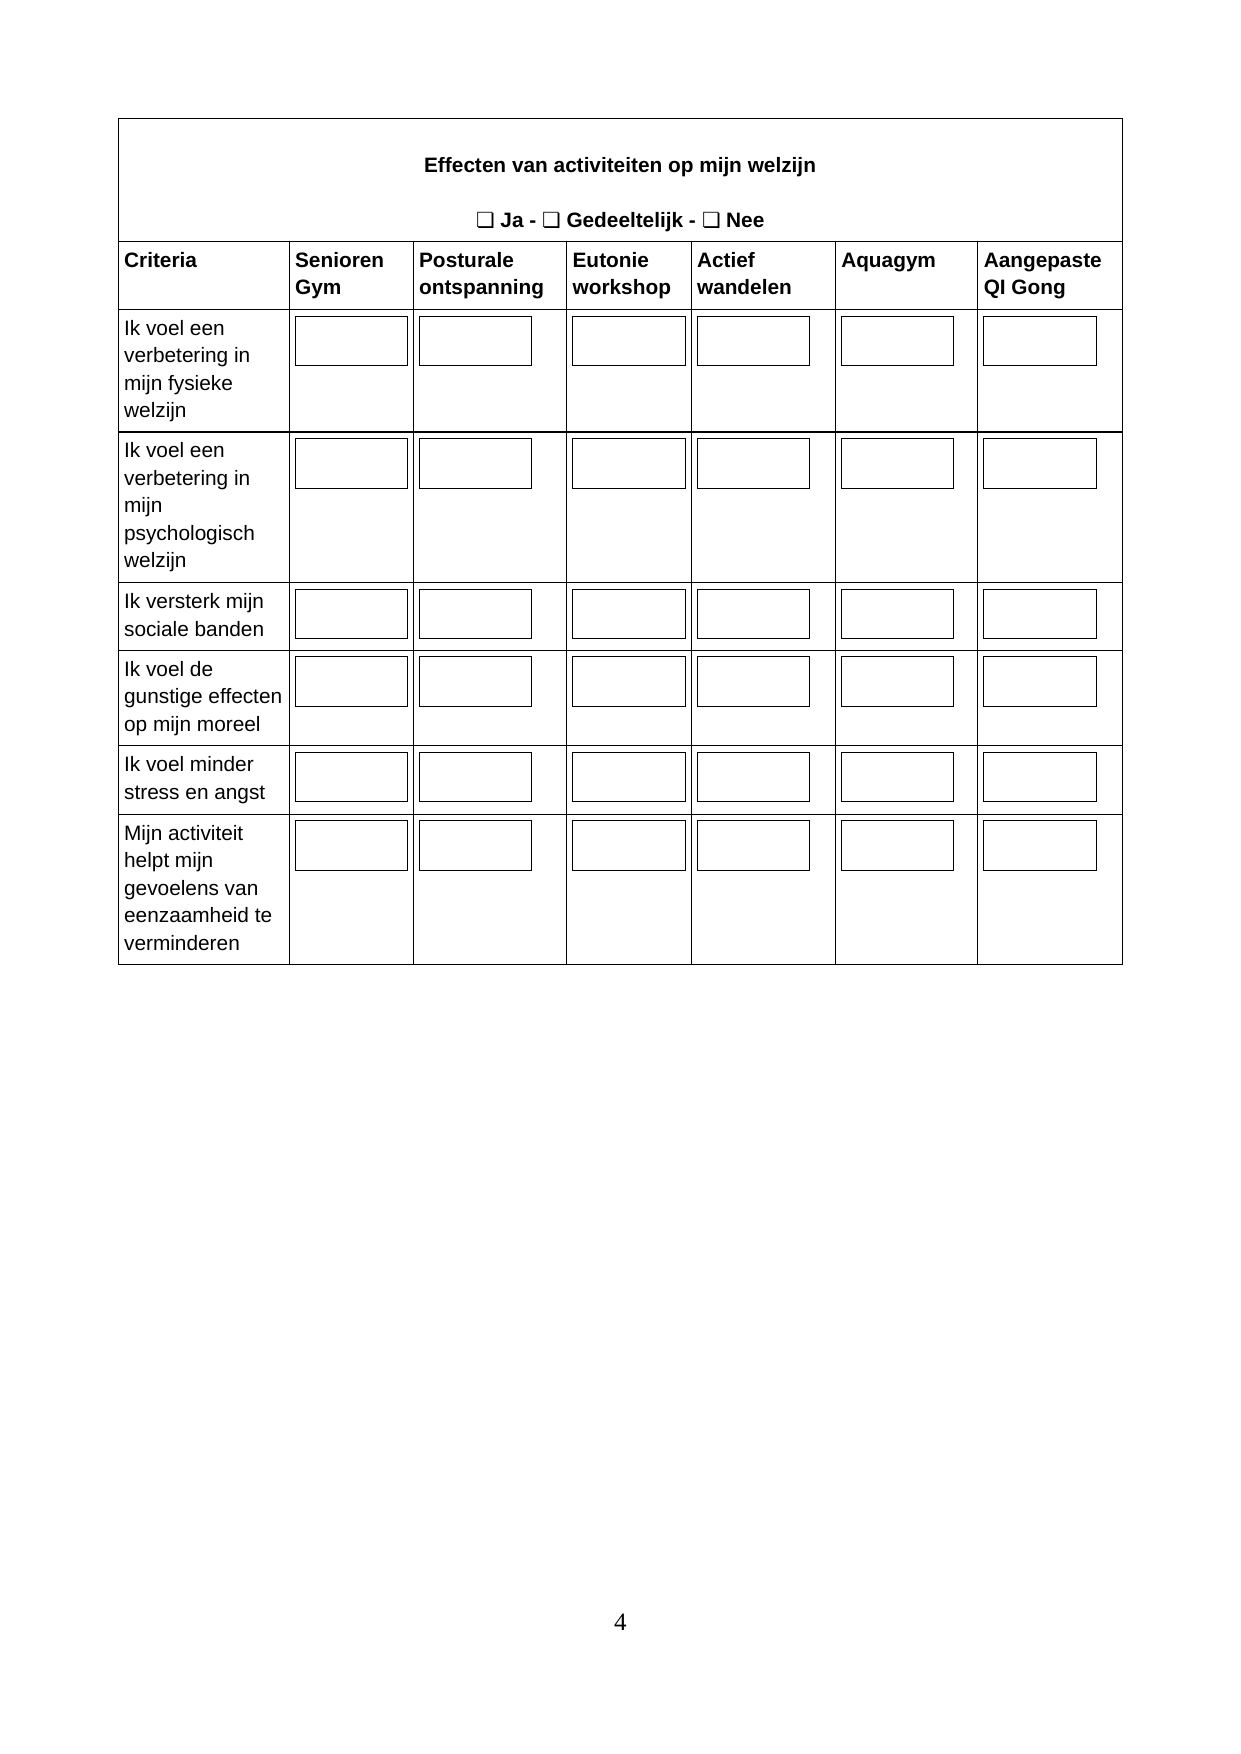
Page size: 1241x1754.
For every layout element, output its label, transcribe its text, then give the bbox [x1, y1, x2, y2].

table_cell [692, 815, 835, 963]
table_cell [290, 433, 413, 582]
table_cell [978, 815, 1122, 963]
table_cell [290, 310, 413, 431]
table_cell [290, 815, 413, 963]
table_cell [836, 310, 977, 431]
table_cell Posturale ontspanning [414, 242, 566, 309]
table_cell Mijn activiteit helpt mijn gevoelens van eenzaamheid te verminderen [119, 815, 289, 963]
table_cell [692, 583, 835, 649]
table_cell [567, 583, 691, 649]
table_cell [567, 433, 691, 582]
table_cell Ik voel een verbetering in mijn fysieke welzijn [119, 310, 289, 431]
table_cell [414, 651, 566, 745]
table_cell [836, 583, 977, 649]
table_cell [290, 746, 413, 813]
table_cell Aangepaste QI Gong [978, 242, 1122, 309]
table_cell [692, 651, 835, 745]
table_cell Actief wandelen [692, 242, 835, 309]
table_cell [692, 310, 835, 431]
table_cell Criteria [119, 242, 289, 309]
table_cell [414, 433, 566, 582]
table_cell Ik voel de gunstige effecten op mijn moreel [119, 651, 289, 745]
table_cell Ik voel een verbetering in mijn psychologisch welzijn [119, 433, 289, 582]
table_cell [836, 815, 977, 963]
table_cell [978, 433, 1122, 582]
table_cell [414, 310, 566, 431]
table_cell [290, 583, 413, 649]
table_cell [692, 746, 835, 813]
table_cell [567, 310, 691, 431]
table_cell [414, 583, 566, 649]
table_cell [414, 815, 566, 963]
table_cell [978, 746, 1122, 813]
table_cell Senioren Gym [290, 242, 413, 309]
table_cell [836, 746, 977, 813]
table_cell [978, 583, 1122, 649]
table_cell [567, 746, 691, 813]
table_cell Ik voel minder stress en angst [119, 746, 289, 813]
table_cell [836, 433, 977, 582]
table_cell [290, 651, 413, 745]
table_cell [567, 815, 691, 963]
table_cell [692, 433, 835, 582]
table_cell [414, 746, 566, 813]
table_cell Eutonie workshop [567, 242, 691, 309]
table_cell Effecten van activiteiten op mijn welzijn ❏ Ja - ❏ Gedeeltelijk - ❏ Nee [119, 119, 1122, 241]
table_cell [978, 651, 1122, 745]
table_cell Aquagym [836, 242, 977, 309]
table_cell [978, 310, 1122, 431]
table_cell Ik versterk mijn sociale banden [119, 583, 289, 649]
table_cell [567, 651, 691, 745]
table_cell [836, 651, 977, 745]
